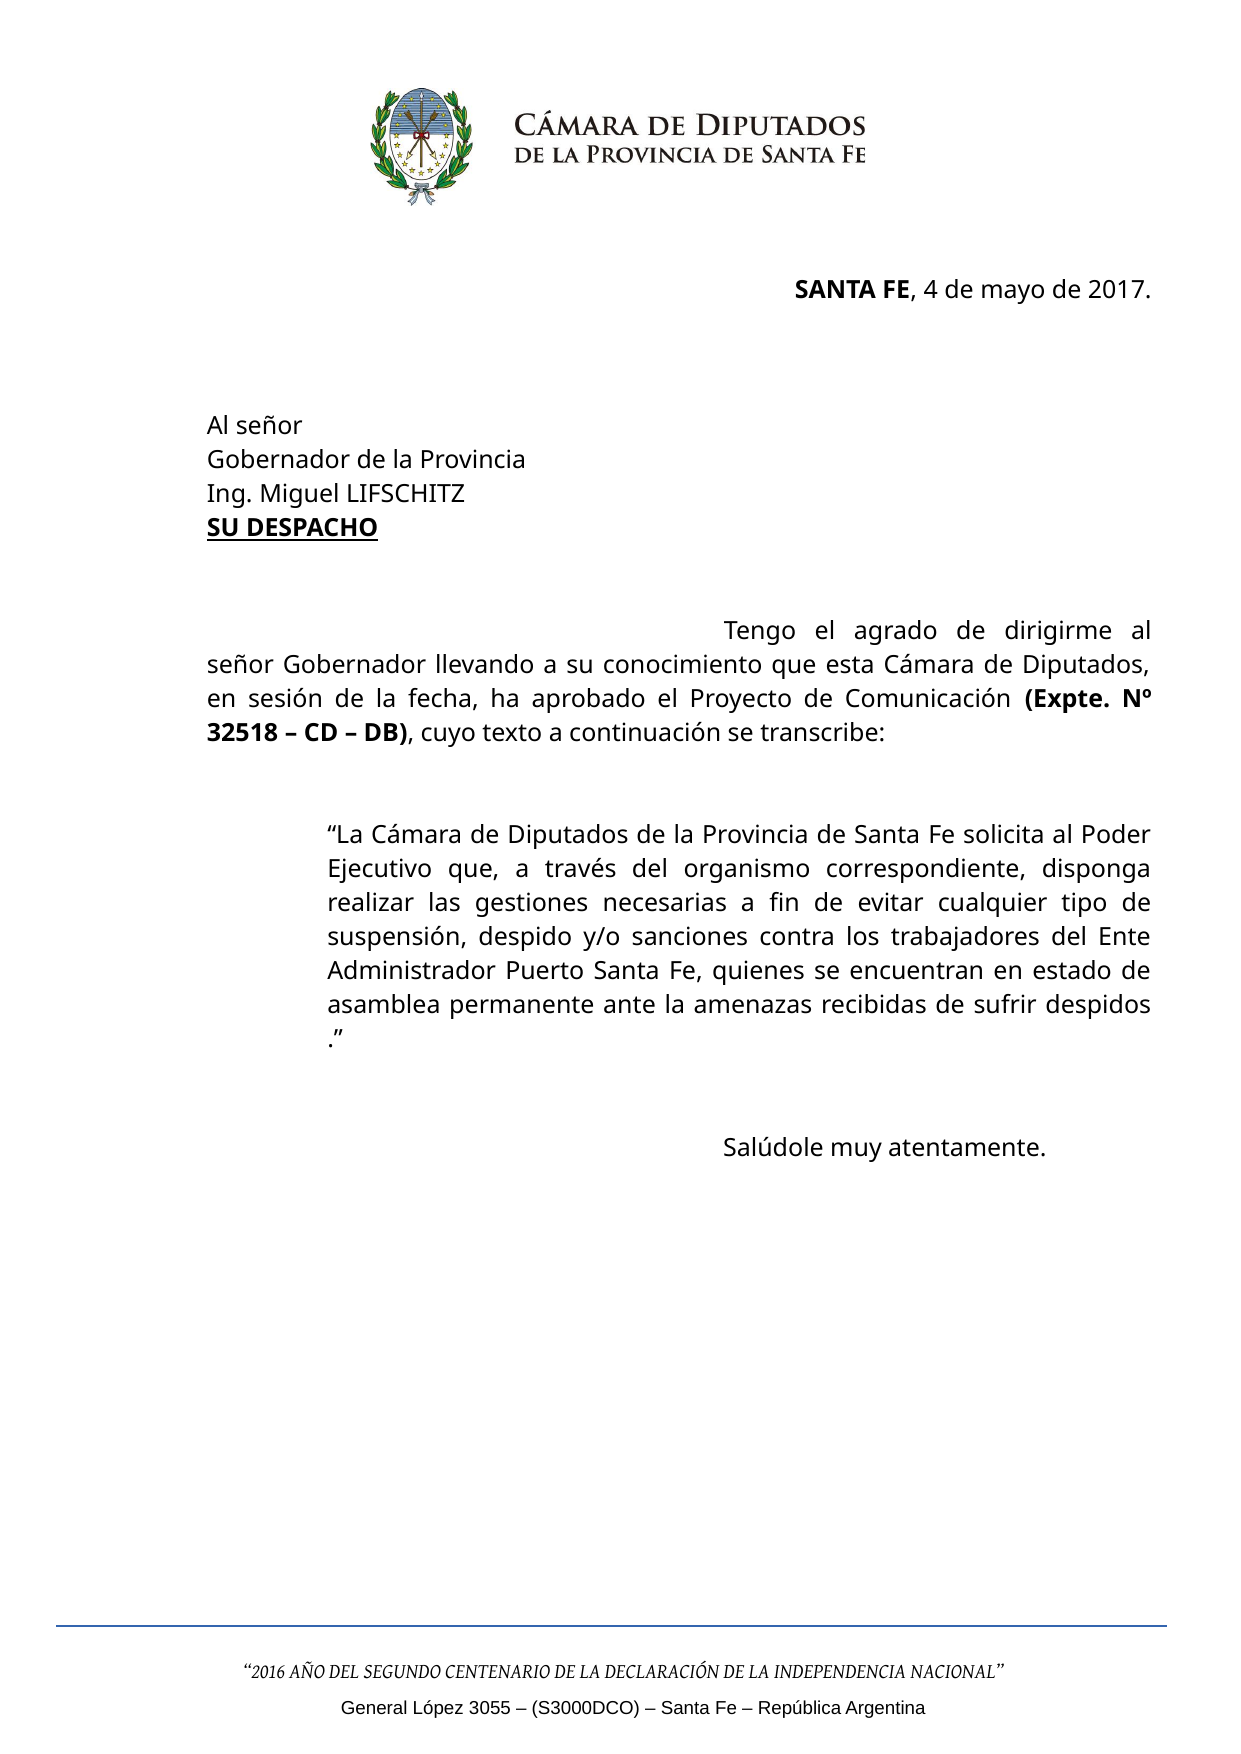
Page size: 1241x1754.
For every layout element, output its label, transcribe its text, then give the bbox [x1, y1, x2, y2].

text Gobernador de la Provincia [207, 442, 1152, 476]
text Salúdole muy atentamente. [649, 1129, 1152, 1163]
text SU DESPACHO [207, 510, 1152, 544]
text SANTA FE, 4 de mayo de 2017. [207, 272, 1152, 306]
text Al señor [207, 408, 1152, 442]
text Ing. Miguel LIFSCHITZ [207, 476, 1152, 510]
text Tengo el agrado de dirigirme al señor Gobernador llevando a su conocimiento que esta Cámara de Diputados, en sesión de la fecha, ha aprobado el Proyecto de Comunicación (Expte. Nº 32518 – CD – DB), cuyo texto a continuación se transcribe: [207, 612, 1152, 748]
text “La Cámara de Diputados de la Provincia de Santa Fe solicita al Poder Ejecutivo que, a través del organismo correspondiente, disponga realizar las gestiones necesarias a fin de evitar cualquier tipo de suspensión, despido y/o sanciones contra los trabajadores del Ente Administrador Puerto Santa Fe, quienes se encuentran en estado de asamblea permanente ante la amenazas recibidas de sufrir despidos .” [327, 817, 1152, 1055]
picture [370, 88, 866, 210]
